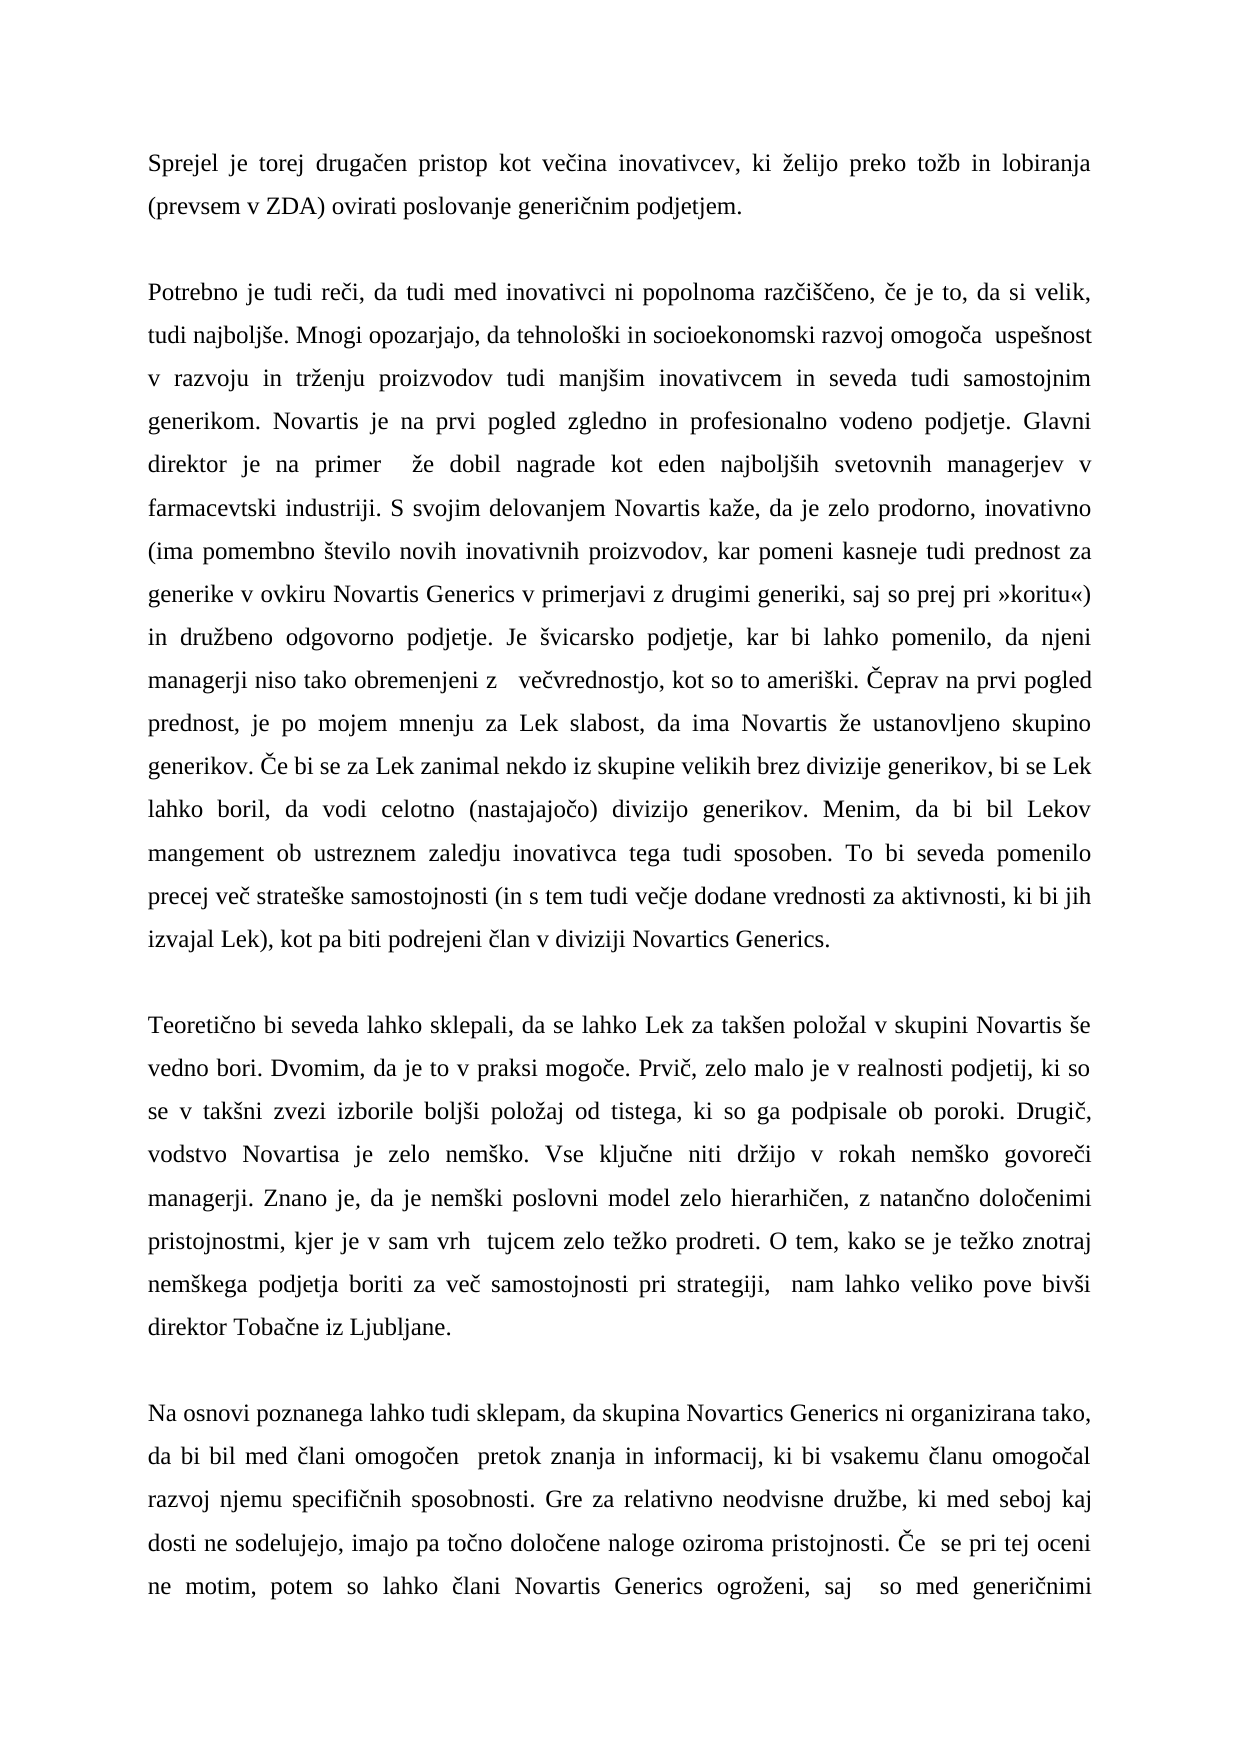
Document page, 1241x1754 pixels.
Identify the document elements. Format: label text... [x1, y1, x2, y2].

text Teoretično bi seveda lahko sklepali, da se lahko Lek za takšen položal v skupini Novartis še vedno bori. Dvomim, da je to v praksi mogoče. Prvič, zelo malo je v realnosti podjetij, ki so se v takšni zvezi izborile boljši položaj od tistega, ki so ga podpisale ob poroki. Drugič, vodstvo Novartisa je zelo nemško. Vse ključne niti držijo v rokah nemško govoreči managerji. Znano je, da je nemški poslovni model zelo hierarhičen, z natančno določenimi pristojnostmi, kjer je v sam vrh tujcem zelo težko prodreti. O tem, kako se je težko znotraj nemškega podjetja boriti za več samostojnosti pri strategiji, nam lahko veliko pove bivši direktor Tobačne iz Ljubljane. [148, 1010, 1093, 1341]
text Sprejel je torej drugačen pristop kot večina inovativcev, ki želijo preko tožb in lobiranja (prevsem v ZDA) ovirati poslovanje generičnim podjetjem. [148, 148, 1093, 219]
text Na osnovi poznanega lahko tudi sklepam, da skupina Novartics Generics ni organizirana tako, da bi bil med člani omogočen pretok znanja in informacij, ki bi vsakemu članu omogočal razvoj njemu specifičnih sposobnosti. Gre za relativno neodvisne družbe, ki med seboj kaj dosti ne sodelujejo, imajo pa točno določene naloge oziroma pristojnosti. Če se pri tej oceni ne motim, potem so lahko člani Novartis Generics ogroženi, saj so med generičnimi [148, 1398, 1093, 1599]
text Potrebno je tudi reči, da tudi med inovativci ni popolnoma razčiščeno, če je to, da si velik, tudi najboljše. Mnogi opozarjajo, da tehnološki in socioekonomski razvoj omogoča uspešnost v razvoju in trženju proizvodov tudi manjšim inovativcem in seveda tudi samostojnim generikom. Novartis je na prvi pogled zgledno in profesionalno vodeno podjetje. Glavni direktor je na primer že dobil nagrade kot eden najboljših svetovnih managerjev v farmacevtski industriji. S svojim delovanjem Novartis kaže, da je zelo prodorno, inovativno (ima pomembno število novih inovativnih proizvodov, kar pomeni kasneje tudi prednost za generike v ovkiru Novartis Generics v primerjavi z drugimi generiki, saj so prej pri »koritu«) in družbeno odgovorno podjetje. Je švicarsko podjetje, kar bi lahko pomenilo, da njeni managerji niso tako obremenjeni z večvrednostjo, kot so to ameriški. Čeprav na prvi pogled prednost, je po mojem mnenju za Lek slabost, da ima Novartis že ustanovljeno skupino generikov. Če bi se za Lek zanimal nekdo iz skupine velikih brez divizije generikov, bi se Lek lahko boril, da vodi celotno (nastajajočo) divizijo generikov. Menim, da bi bil Lekov mangement ob ustreznem zaledju inovativca tega tudi sposoben. To bi seveda pomenilo precej več strateške samostojnosti (in s tem tudi večje dodane vrednosti za aktivnosti, ki bi jih izvajal Lek), kot pa biti podrejeni član v diviziji Novartics Generics. [148, 277, 1093, 953]
